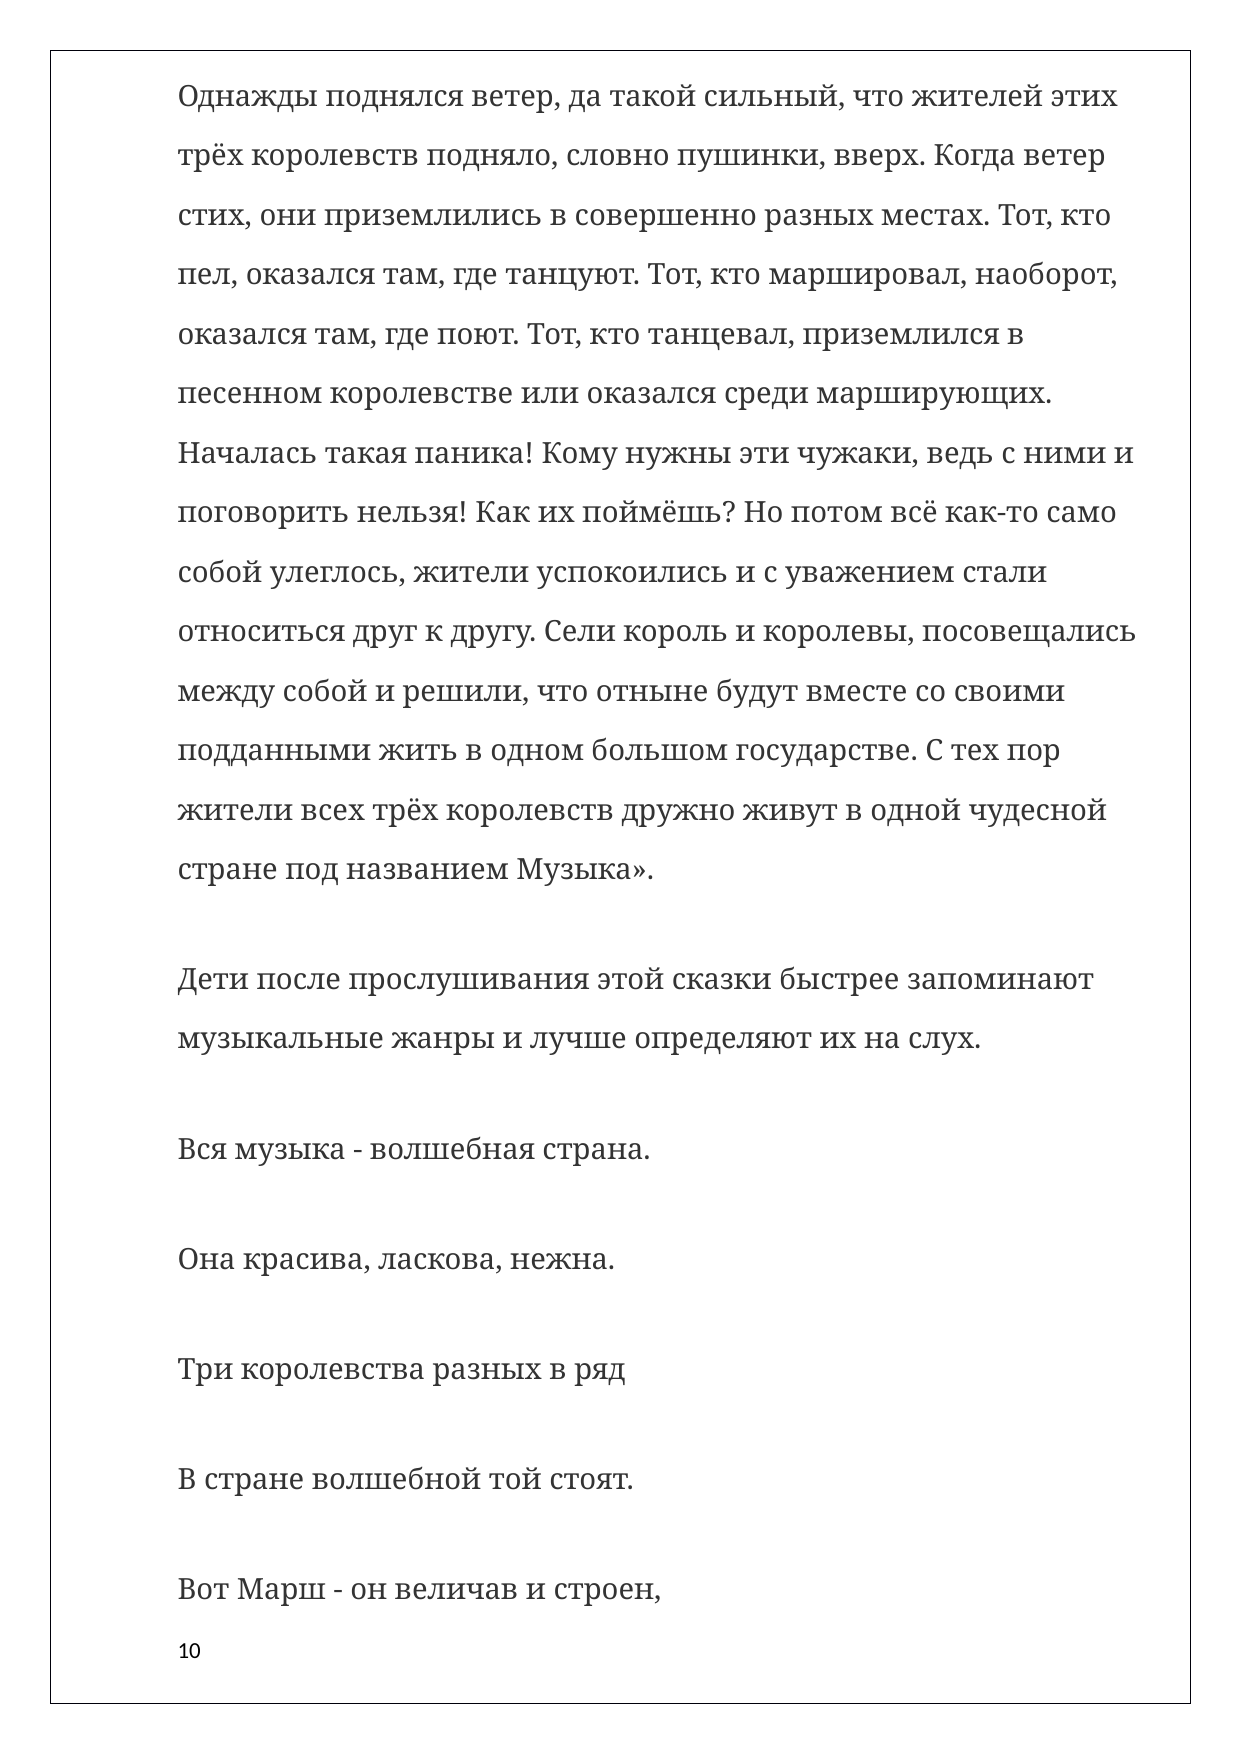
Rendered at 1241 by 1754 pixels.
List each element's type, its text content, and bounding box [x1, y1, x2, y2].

text Вся музыка - волшебная страна. [177, 1128, 1152, 1168]
text Однажды поднялся ветер, да такой сильный, что жителей этих трёх королевств подняло, словно пушинки, вверх. Когда ветер стих, они приземлились в совершенно разных местах. Тот, кто пел, оказался там, где танцуют. Тот, кто маршировал, наоборот, оказался там, где поют. Тот, кто танцевал, приземлился в песенном королевстве или оказался среди марширующих. Началась такая паника! Кому нужны эти чужаки, ведь с ними и поговорить нельзя! Как их поймёшь? Но потом всё как-то само собой улеглось, жители успокоились и с уважением стали относиться друг к другу. Сели король и королевы, посовещались между собой и решили, что отныне будут вместе со своими подданными жить в одном большом государстве. С тех пор жители всех трёх королевств дружно живут в одной чудесной стране под названием Музыка». [177, 75, 1152, 888]
text Она красива, ласкова, нежна. [177, 1238, 1152, 1278]
text Три королевства разных в ряд [177, 1348, 1152, 1388]
text В стране волшебной той стоят. [177, 1458, 1152, 1498]
text Вот Марш - он величав и строен, [177, 1568, 1152, 1608]
text Дети после прослушивания этой сказки быстрее запоминают музыкальные жанры и лучше определяют их на слух. [177, 958, 1152, 1057]
